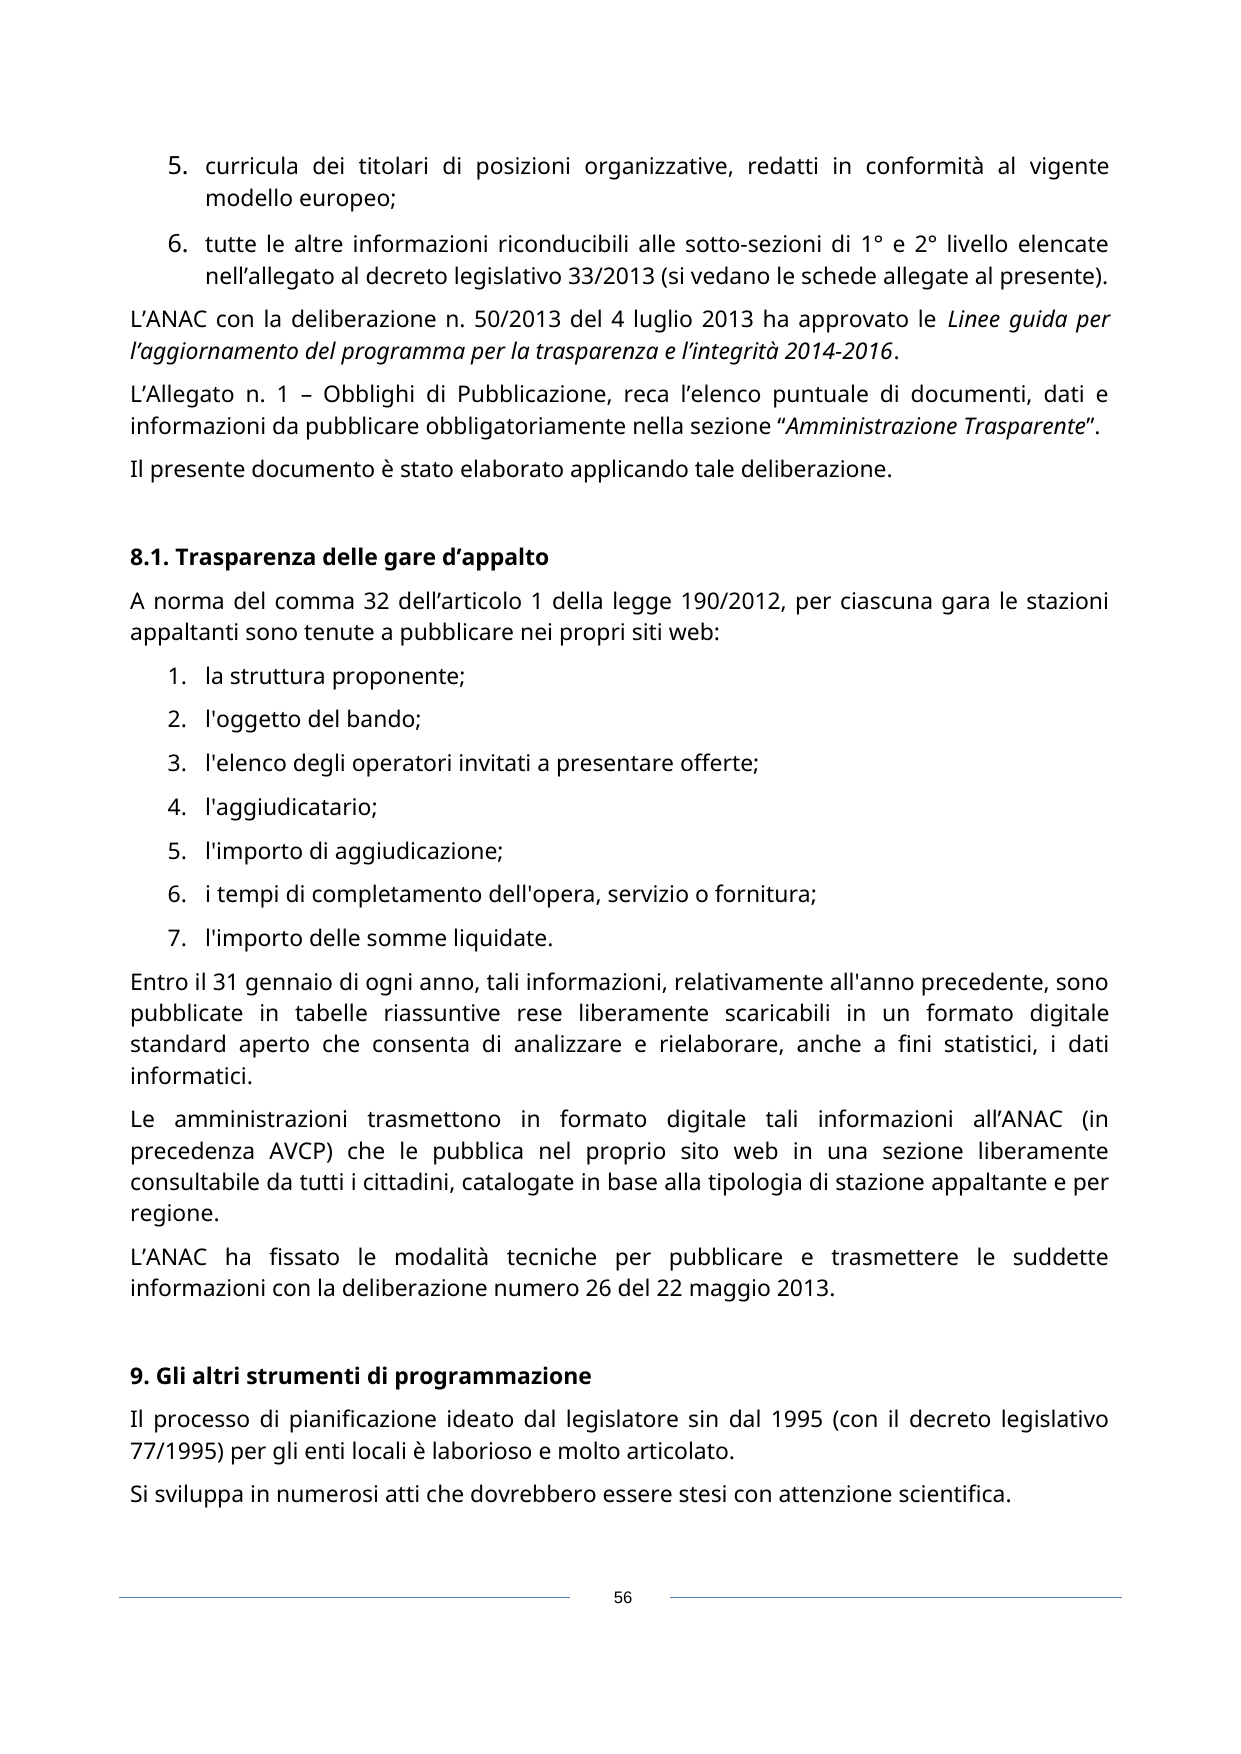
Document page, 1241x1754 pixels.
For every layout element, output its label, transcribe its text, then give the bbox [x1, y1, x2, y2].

text A norma del comma 32 dell’articolo 1 della legge 190/2012, per ciascuna gara le stazioni appaltanti sono tenute a pubblicare nei propri siti web: [130, 584, 1110, 647]
text L’Allegato n. 1 – Obblighi di Pubblicazione, reca l’elenco puntuale di documenti, dati e informazioni da pubblicare obbligatoriamente nella sezione “Amministrazione Trasparente”. [130, 378, 1110, 441]
list l'importo delle somme liquidate. [167, 922, 1110, 953]
list tutte le altre informazioni riconducibili alle sotto-sezioni di 1° e 2° livello elencate nell’allegato al decreto legislativo 33/2013 (si vedano le schede allegate al presente). [167, 226, 1110, 291]
text Le amministrazioni trasmettono in formato digitale tali informazioni all’ANAC (in precedenza AVCP) che le pubblica nel proprio sito web in una sezione liberamente consultabile da tutti i cittadini, catalogate in base alla tipologia di stazione appaltante e per regione. [130, 1103, 1110, 1228]
list l'importo di aggiudicazione; [167, 834, 1110, 866]
list i tempi di completamento dell'opera, servizio o fornitura; [167, 878, 1110, 909]
list l'aggiudicatario; [167, 791, 1110, 822]
text Il presente documento è stato elaborato applicando tale deliberazione. [130, 453, 1110, 484]
list curricula dei titolari di posizioni organizzative, redatti in conformità al vigente modello europeo; [167, 148, 1110, 213]
text Si sviluppa in numerosi atti che dovrebbero essere stesi con attenzione scientifica. [130, 1478, 1110, 1509]
text 8.1. Trasparenza delle gare d’appalto [130, 541, 1110, 572]
text L’ANAC ha fissato le modalità tecniche per pubblicare e trasmettere le suddette informazioni con la deliberazione numero 26 del 22 maggio 2013. [130, 1241, 1110, 1303]
list l'elenco degli operatori invitati a presentare offerte; [167, 747, 1110, 778]
text L’ANAC con la deliberazione n. 50/2013 del 4 luglio 2013 ha approvato le Linee guida per l’aggiornamento del programma per la trasparenza e l’integrità 2014-2016. [130, 303, 1110, 366]
list la struttura proponente; [167, 659, 1110, 691]
text Entro il 31 gennaio di ogni anno, tali informazioni, relativamente all'anno precedente, sono pubblicate in tabelle riassuntive rese liberamente scaricabili in un formato digitale standard aperto che consenta di analizzare e rielaborare, anche a fini statistici, i dati informatici. [130, 966, 1110, 1091]
text 9. Gli altri strumenti di programmazione [130, 1359, 1110, 1391]
text Il processo di pianificazione ideato dal legislatore sin dal 1995 (con il decreto legislativo 77/1995) per gli enti locali è laborioso e molto articolato. [130, 1403, 1110, 1466]
list l'oggetto del bando; [167, 703, 1110, 734]
